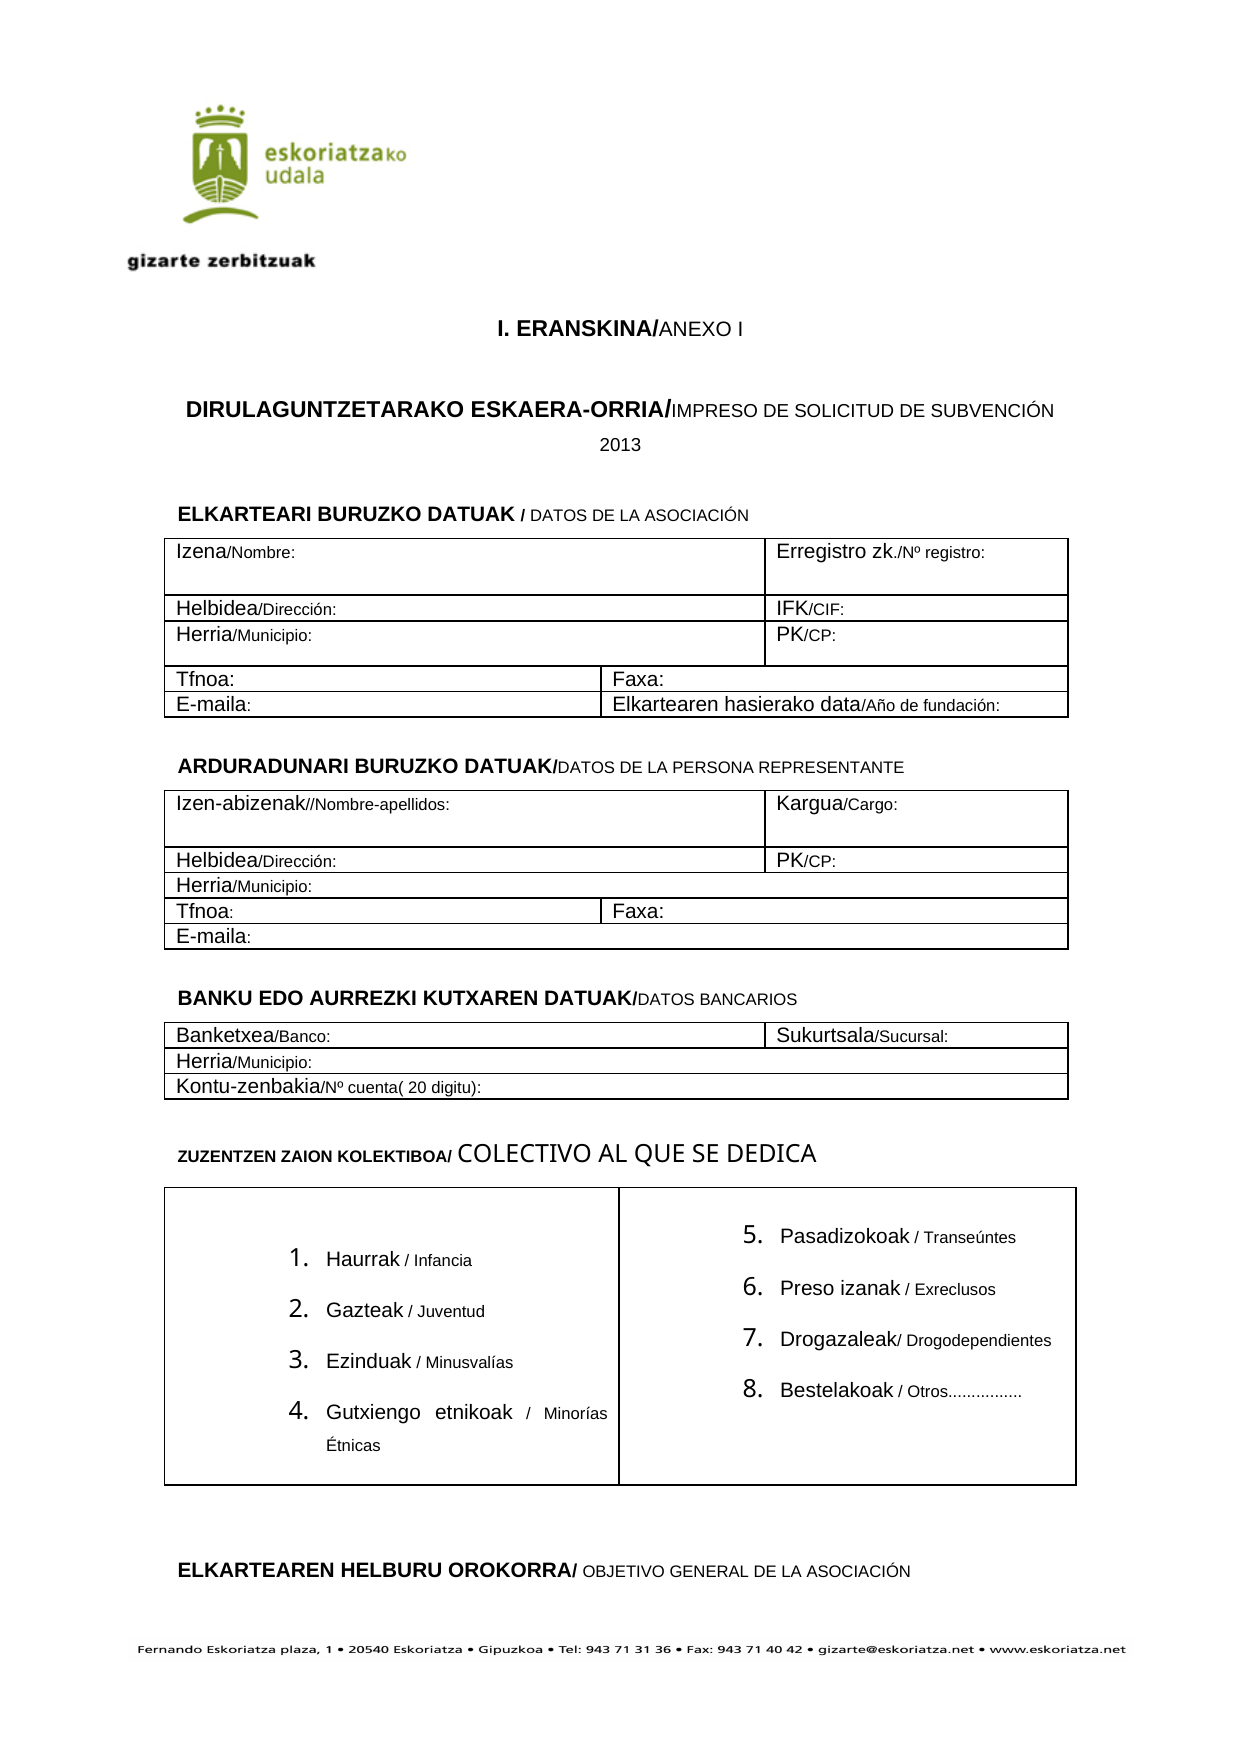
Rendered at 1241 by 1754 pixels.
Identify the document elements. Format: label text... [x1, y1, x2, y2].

table_cell Helbidea/Dirección: [165, 596, 764, 620]
table_cell IFK/CIF: [766, 596, 1067, 620]
picture [95, 88, 431, 308]
table_header Banketxea/Banco: [165, 1023, 764, 1047]
table_header Izen-abizenak//Nombre-apellidos: [165, 791, 764, 846]
text ELKARTEARI BURUZKO DATUAK / DATOS DE LA ASOCIACIÓN [177, 502, 1063, 526]
table_cell Elkartearen hasierako data/Año de fundación: [602, 692, 1067, 716]
text DIRULAGUNTZETARAKO ESKAERA-ORRIA/IMPRESO DE SOLICITUD DE SUBVENCIÓN 2013 [177, 394, 1063, 455]
table_cell Herria/Municipio: [165, 1049, 1067, 1073]
table_cell Herria/Municipio: [165, 873, 1067, 897]
table_cell PK/CP: [766, 848, 1067, 872]
table_cell Helbidea/Dirección: [165, 848, 764, 872]
text BANKU EDO AURREZKI KUTXAREN DATUAK/DATOS BANCARIOS [177, 986, 1063, 1010]
table_header Haurrak / Infancia Gazteak / Juventud Ezinduak / Minusvalías Gutxiengo etnikoak / Minorías Étnicas [165, 1188, 618, 1484]
table_header Erregistro zk./Nº registro: [766, 539, 1067, 594]
table_cell Tfnoa: [165, 899, 600, 923]
text ARDURADUNARI BURUZKO DATUAK/DATOS DE LA PERSONA REPRESENTANTE [177, 753, 1063, 777]
table_header Izena/Nombre: [165, 539, 764, 594]
table_cell E-maila: [165, 924, 1067, 948]
table_header Pasadizokoak / Transeúntes Preso izanak / Exreclusos Drogazaleak/ Drogodependientes Bestelakoak / Otros................ [620, 1188, 1075, 1484]
text ZUZENTZEN ZAION KOLEKTIBOA/ COLECTIVO AL QUE SE DEDICA [177, 1136, 1063, 1170]
table_header Kargua/Cargo: [766, 791, 1067, 846]
table_cell Herria/Municipio: [165, 622, 764, 665]
table_cell PK/CP: [766, 622, 1067, 665]
table_cell Tfnoa: [165, 667, 600, 691]
text ELKARTEAREN HELBURU OROKORRA/ OBJETIVO GENERAL DE LA ASOCIACIÓN [177, 1557, 1063, 1581]
table_cell E-maila: [165, 692, 600, 716]
table_header Sukurtsala/Sucursal: [766, 1023, 1067, 1047]
table_cell Faxa: [602, 899, 1067, 923]
text I. ERANSKINA/ANEXO I [177, 315, 1063, 341]
table_cell Faxa: [602, 667, 1067, 691]
table_cell Kontu-zenbakia/Nº cuenta( 20 digitu): [165, 1074, 1067, 1098]
picture [127, 1637, 1134, 1662]
